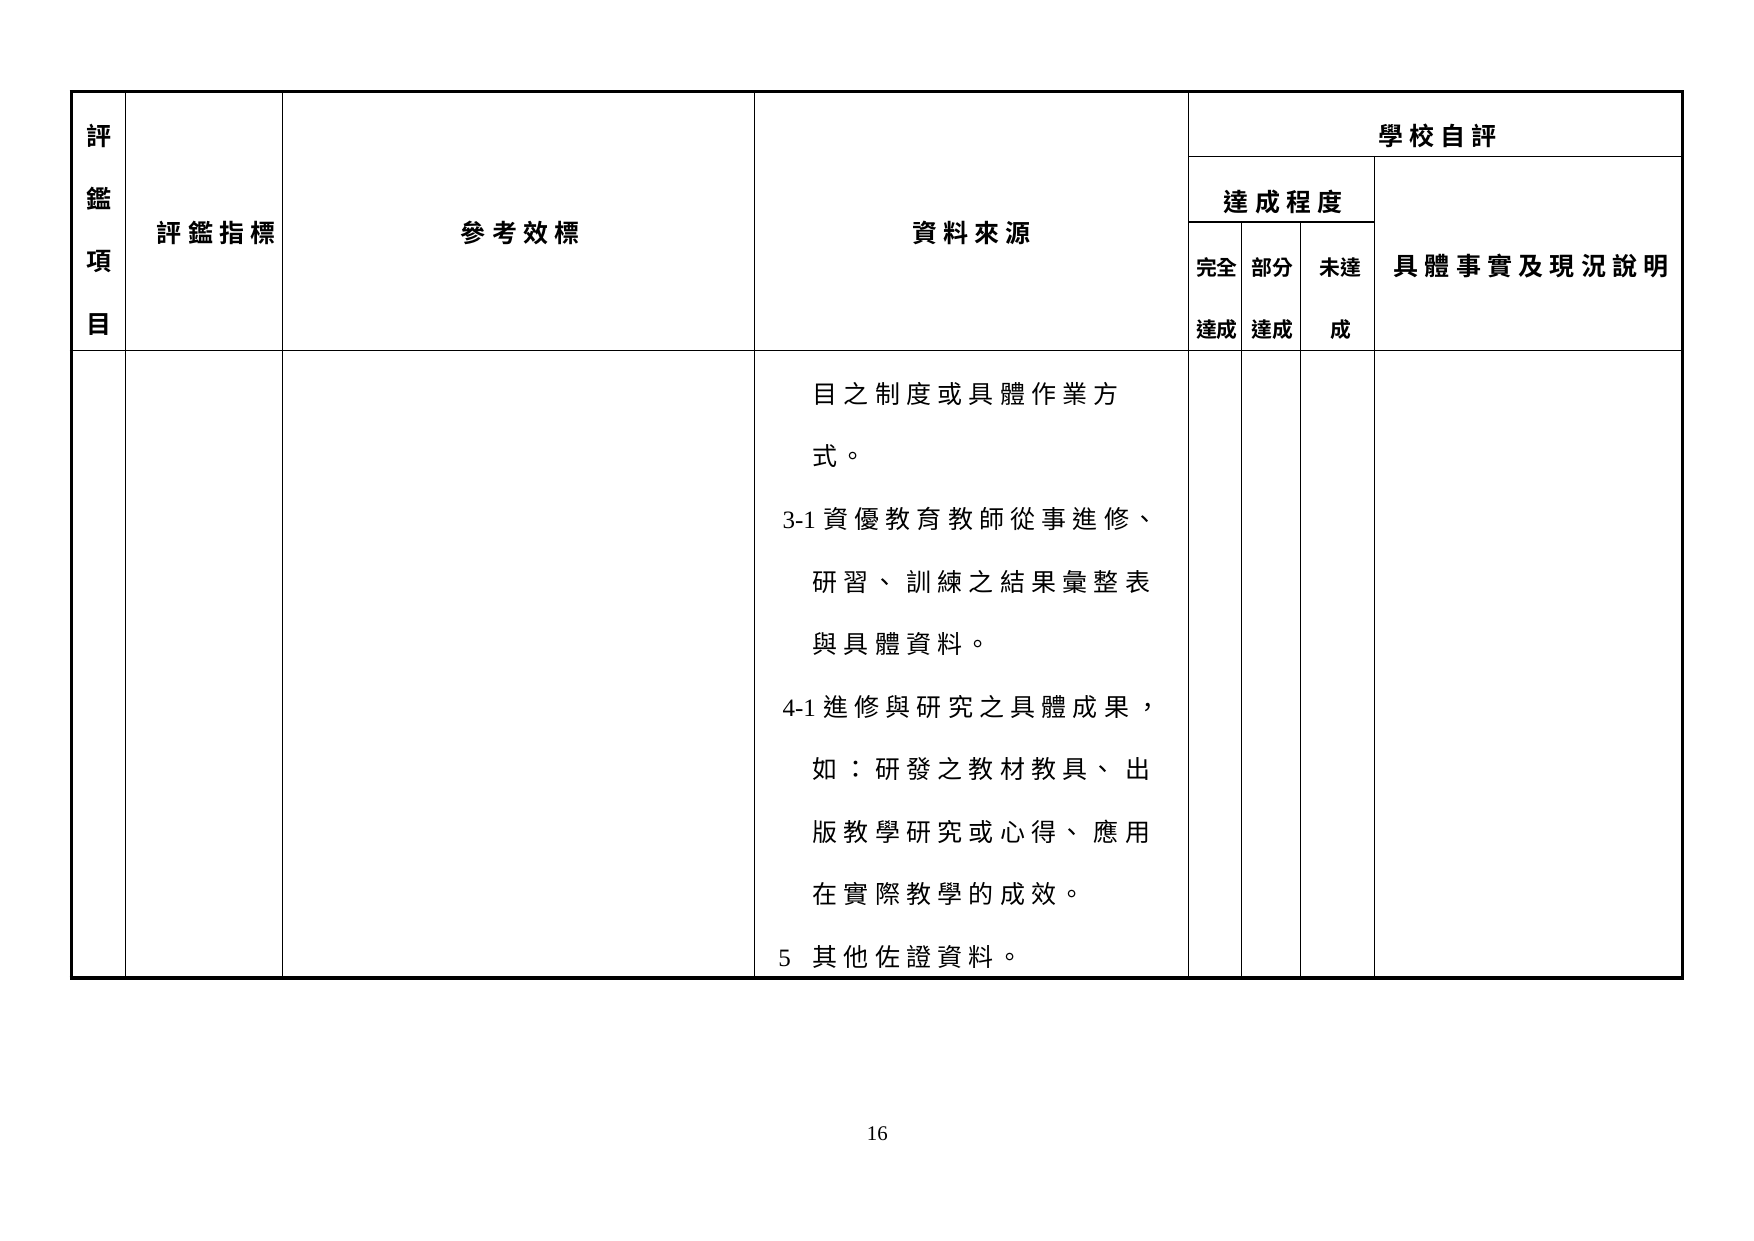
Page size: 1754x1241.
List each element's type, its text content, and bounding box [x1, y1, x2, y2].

table_cell [1301, 351, 1374, 976]
table_cell [1242, 351, 1300, 976]
table_cell 完全達成 [1189, 223, 1241, 349]
table_cell [283, 351, 754, 976]
table_cell [1189, 351, 1241, 976]
table_cell [126, 351, 282, 976]
table_header 評鑑項目 [73, 93, 125, 349]
table_cell 目之制度或具體作業方式。 3-1資優教育教師從事進修、研習、訓練之結果彙整表與具體資料。 4-1進修與研究之具體成果，如：研發之教材教具、出版教學研究或心得、應用在實際教學的成效。 5 其他佐證資料。 [755, 351, 1188, 976]
table_cell 部分達成 [1242, 223, 1300, 349]
table_header 評鑑指標 [126, 93, 282, 349]
table_cell [1375, 351, 1681, 976]
table_cell 具體事實及現況說明 [1375, 157, 1681, 349]
table_header 資料來源 [755, 93, 1188, 349]
table_header 學校自評 [1189, 93, 1681, 156]
table_header 參考效標 [283, 93, 754, 349]
table_cell [73, 351, 125, 976]
table_cell 達成程度 [1189, 157, 1374, 221]
table_cell 未達成 [1301, 223, 1374, 349]
